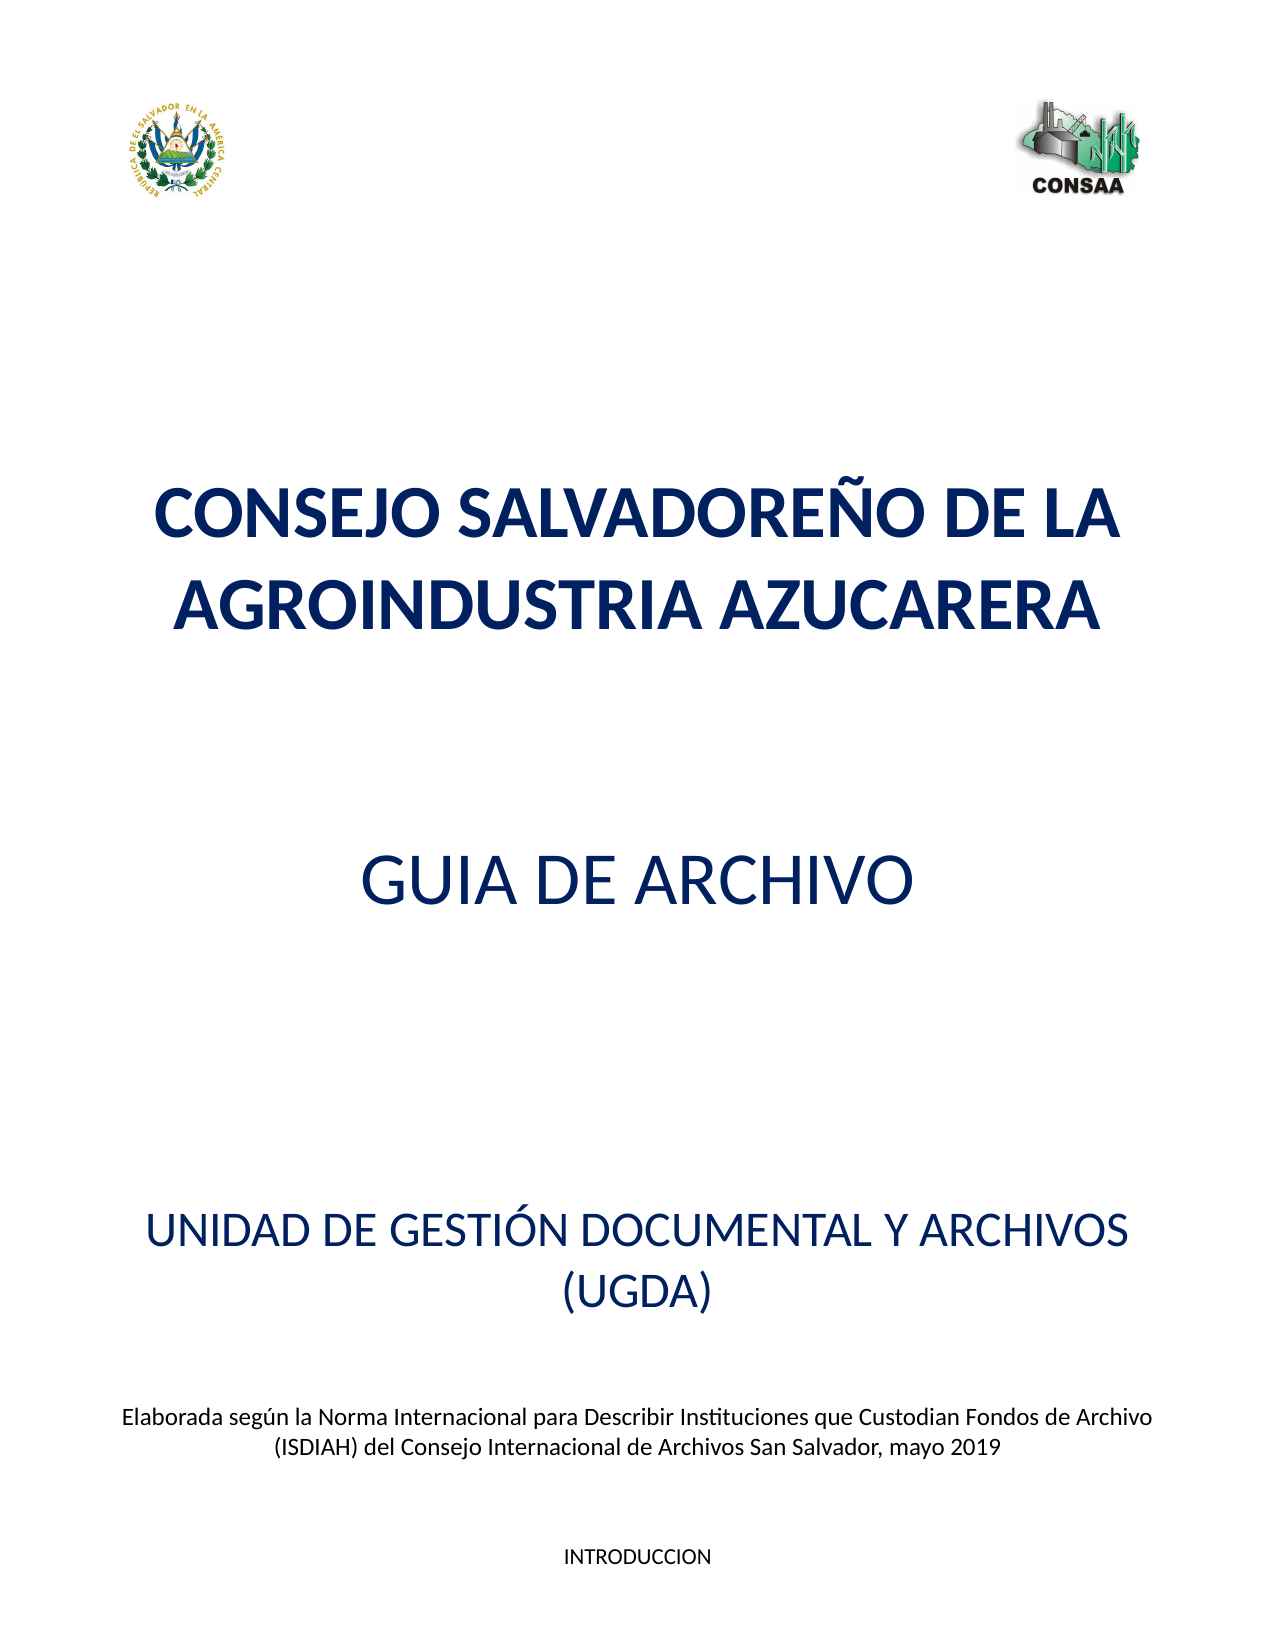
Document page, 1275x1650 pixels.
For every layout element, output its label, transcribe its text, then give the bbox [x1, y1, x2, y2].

text INTRODUCCION [118, 1542, 1157, 1570]
text Elaborada según la Norma Internacional para Describir Instituciones que Custodian Fondos de Archivo (ISDIAH) del Consejo Internacional de Archivos San Salvador, mayo 2019 [118, 1401, 1157, 1462]
text UNIDAD DE GESTIÓN DOCUMENTAL Y ARCHIVOS (UGDA) [118, 1197, 1157, 1319]
text GUIA DE ARCHIVO [118, 831, 1157, 923]
text CONSEJO SALVADOREÑO DE LA AGROINDUSTRIA AZUCARERA [118, 465, 1157, 648]
